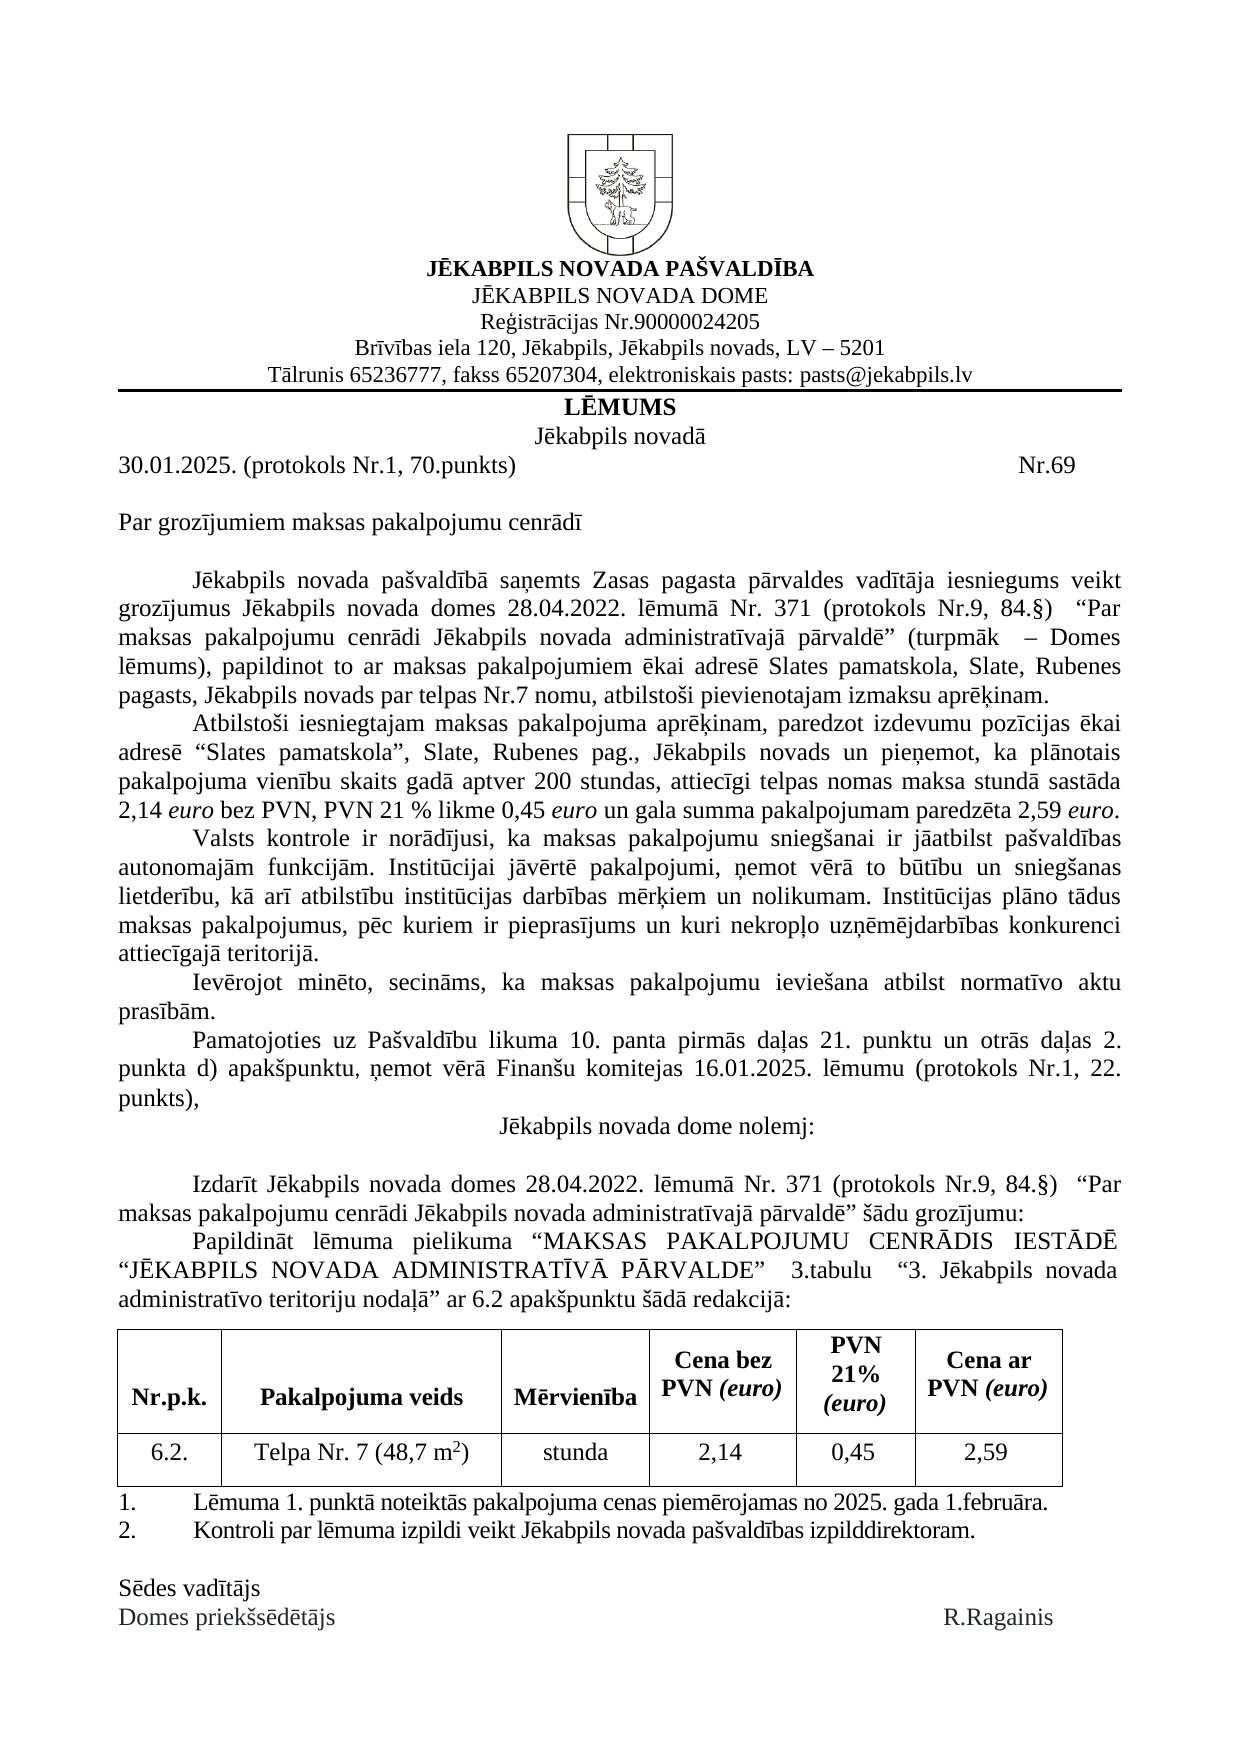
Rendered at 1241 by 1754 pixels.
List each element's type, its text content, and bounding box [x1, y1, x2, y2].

text Sēdes vadītājs [118, 1573, 1122, 1602]
table_cell 6.2. [118, 1434, 221, 1486]
text Valsts kontrole ir norādījusi, ka maksas pakalpojumu sniegšanai ir jāatbilst pašvaldības autonomajām funkcijām. Institūcijai jāvērtē pakalpojumi, ņemot vērā to būtību un sniegšanas lietderību, kā arī atbilstību institūcijas darbības mērķiem un nolikumam. Institūcijas plāno tādus maksas pakalpojumus, pēc kuriem ir pieprasījums un kuri nekropļo uzņēmējdarbības konkurenci attiecīgajā teritorijā. [118, 823, 1122, 967]
table_cell stunda [502, 1434, 649, 1486]
text 30.01.2025. (protokols Nr.1, 70.punkts) Nr.69 [118, 450, 1122, 478]
text Papildināt lēmuma pielikuma “MAKSAS PAKALPOJUMU CENRĀDIS IESTĀDĒ “JĒKABPILS NOVADA ADMINISTRATĪVĀ PĀRVALDE” 3.tabulu “3. Jēkabpils novada administratīvo teritoriju nodaļā” ar 6.2 apakšpunktu šādā redakcijā: [118, 1226, 1118, 1313]
text JĒKABPILS NOVADA PAŠVALDĪBA [118, 255, 1122, 282]
table_cell 2,59 [916, 1434, 1062, 1486]
text Domes priekšsēdētājs R.Ragainis [118, 1602, 1122, 1631]
text LĒMUMS [118, 392, 1122, 421]
table_cell Telpa Nr. 7 (48,7 m2) [222, 1434, 501, 1486]
list Lēmuma 1. punktā noteiktās pakalpojuma cenas piemērojamas no 2025. gada 1.februāra. [118, 1487, 1123, 1516]
text Jēkabpils novada dome nolemj: [118, 1111, 1122, 1140]
text Brīvības iela 120, Jēkabpils, Jēkabpils novads, LV – 5201 [118, 334, 1122, 361]
table_header Cena bez PVN (euro) [650, 1330, 796, 1433]
text Pamatojoties uz Pašvaldību likuma 10. panta pirmās daļas 21. punktu un otrās daļas 2. punkta d) apakšpunktu, ņemot vērā Finanšu komitejas 16.01.2025. lēmumu (protokols Nr.1, 22. punkts), [118, 1025, 1122, 1111]
table_header Mērvienība [502, 1330, 649, 1433]
text Tālrunis 65236777, fakss 65207304, elektroniskais pasts: pasts@jekabpils.lv [118, 361, 1122, 389]
text Ievērojot minēto, secināms, ka maksas pakalpojumu ieviešana atbilst normatīvo aktu prasībām. [118, 967, 1122, 1025]
text Jēkabpils novada pašvaldībā saņemts Zasas pagasta pārvaldes vadītāja iesniegums veikt grozījumus Jēkabpils novada domes 28.04.2022. lēmumā Nr. 371 (protokols Nr.9, 84.§) “Par maksas pakalpojumu cenrādi Jēkabpils novada administratīvajā pārvaldē” (turpmāk – Domes lēmums), papildinot to ar maksas pakalpojumiem ēkai adresē Slates pamatskola, Slate, Rubenes pagasts, Jēkabpils novads par telpas Nr.7 nomu, atbilstoši pievienotajam izmaksu aprēķinam. [118, 565, 1122, 708]
text Izdarīt Jēkabpils novada domes 28.04.2022. lēmumā Nr. 371 (protokols Nr.9, 84.§) “Par maksas pakalpojumu cenrādi Jēkabpils novada administratīvajā pārvaldē” šādu grozījumu: [118, 1169, 1122, 1226]
table_header PVN 21% (euro) [797, 1330, 915, 1433]
text JĒKABPILS NOVADA DOME [118, 282, 1122, 308]
text Jēkabpils novadā [118, 421, 1122, 450]
table_header Nr.p.k. [118, 1330, 221, 1433]
table_header Pakalpojuma veids [222, 1330, 501, 1433]
table_cell 2,14 [650, 1434, 796, 1486]
text Atbilstoši iesniegtajam maksas pakalpojuma aprēķinam, paredzot izdevumu pozīcijas ēkai adresē “Slates pamatskola”, Slate, Rubenes pag., Jēkabpils novads un pieņemot, ka plānotais pakalpojuma vienību skaits gadā aptver 200 stundas, attiecīgi telpas nomas maksa stundā sastāda 2,14 euro bez PVN, PVN 21 % likme 0,45 euro un gala summa pakalpojumam paredzēta 2,59 euro. [118, 708, 1122, 823]
text Reģistrācijas Nr.90000024205 [118, 308, 1122, 334]
table_cell 0,45 [797, 1434, 915, 1486]
table_header Cena ar PVN (euro) [916, 1330, 1062, 1433]
text Par grozījumiem maksas pakalpojumu cenrādī [118, 507, 1122, 536]
list Kontroli par lēmuma izpildi veikt Jēkabpils novada pašvaldības izpilddirektoram. [118, 1516, 1123, 1544]
